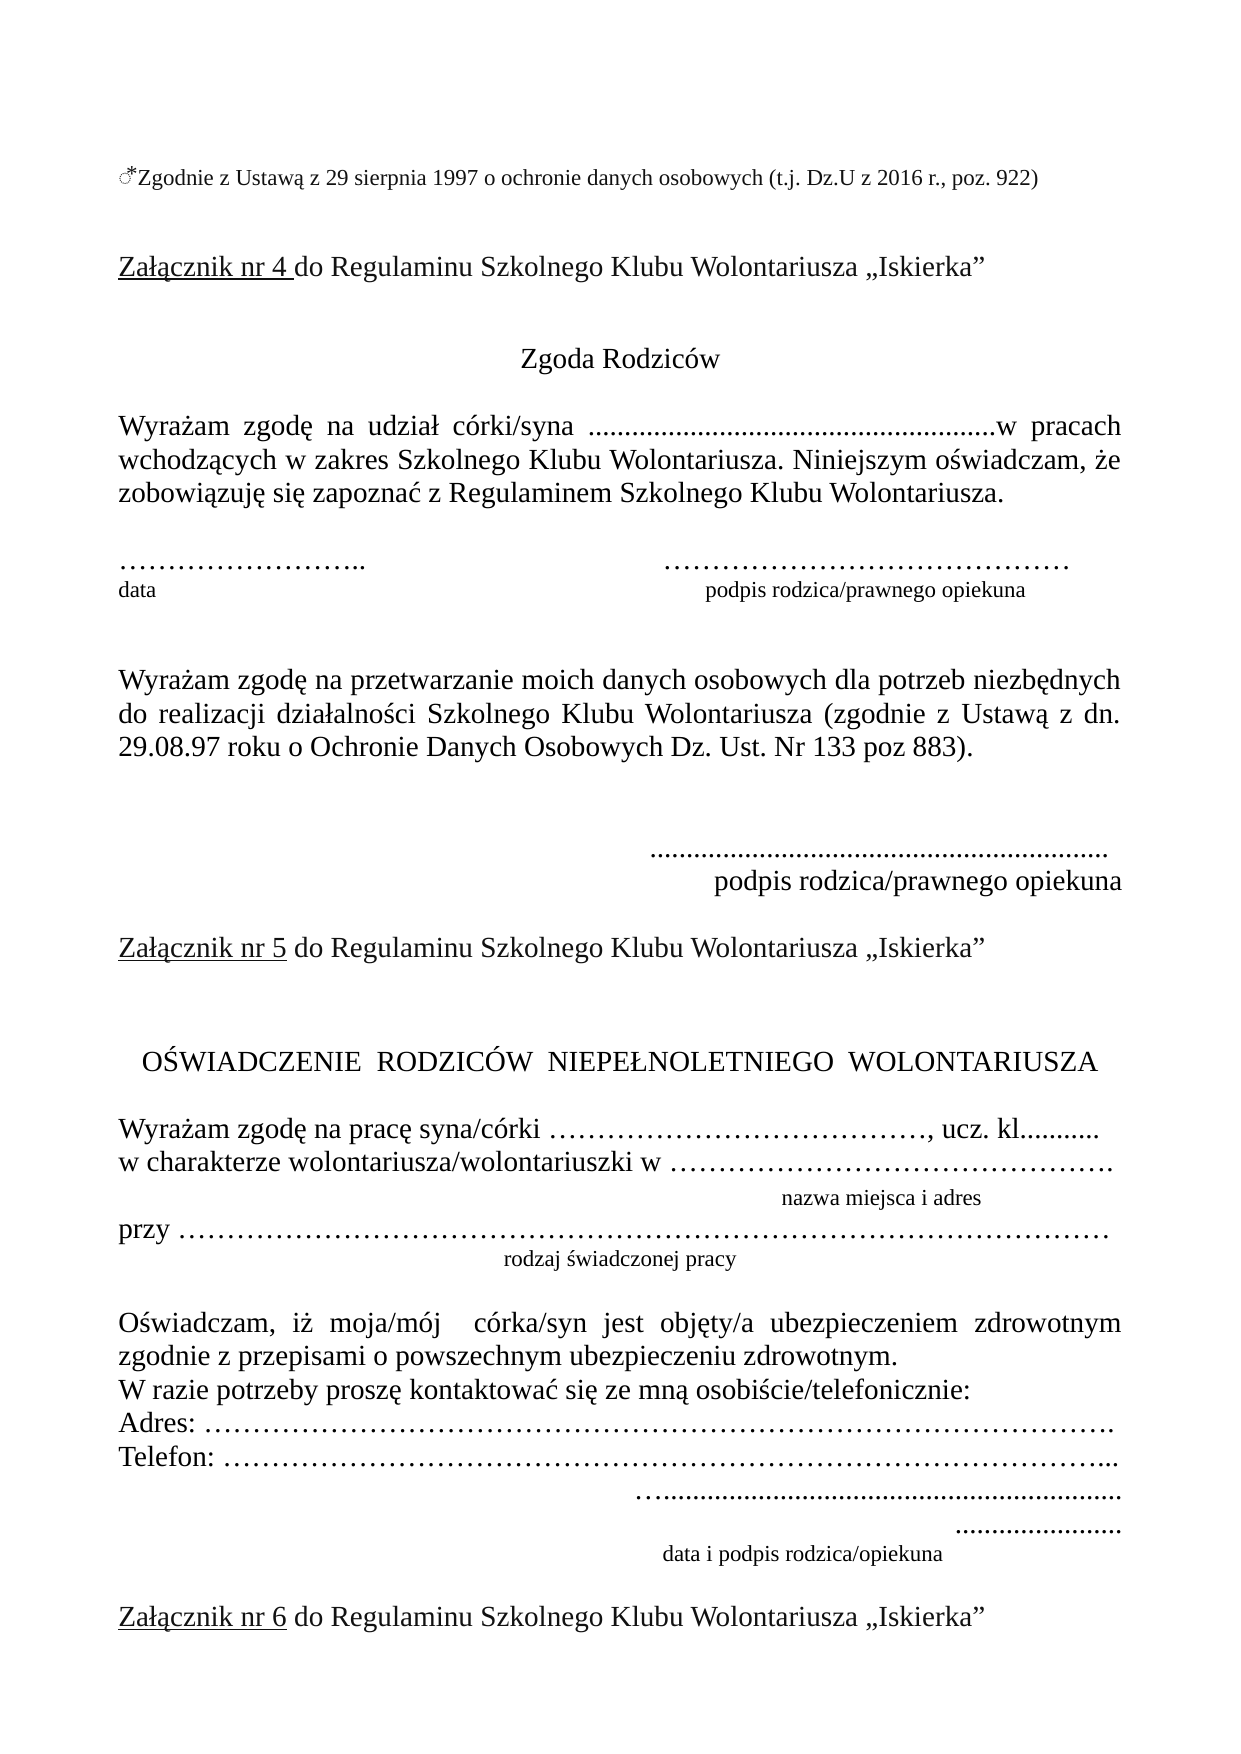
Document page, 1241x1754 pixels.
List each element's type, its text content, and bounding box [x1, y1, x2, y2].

text ⃰ Zgodnie z Ustawą z 29 sierpnia 1997 o ochronie danych osobowych (t.j. Dz.U z 2016 r., poz. 922) [118, 164, 1122, 191]
text nazwa miejsca i adres przy …………………………………………………………………………………… [118, 1178, 1122, 1245]
text Telefon: ………………………………………………………………………………... [118, 1439, 1122, 1472]
text OŚWIADCZENIE RODZICÓW NIEPEŁNOLETNIEGO WOLONTARIUSZA [118, 1044, 1122, 1077]
text Adres: …………………………………………………………………………………. [118, 1405, 1122, 1439]
text data i podpis rodzica/opiekuna [118, 1539, 1122, 1566]
text ............................................................... [118, 830, 1122, 863]
text podpis rodzica/prawnego opiekuna [118, 863, 1122, 897]
text …...................................................................................... [118, 1472, 1122, 1539]
text Załącznik nr 4 do Regulaminu Szkolnego Klubu Wolontariusza „Iskierka” [118, 249, 1122, 283]
text Wyrażam zgodę na przetwarzanie moich danych osobowych dla potrzeb niezbędnych do realizacji działalności Szkolnego Klubu Wolontariusza (zgodnie z Ustawą z dn. 29.08.97 roku o Ochronie Danych Osobowych Dz. Ust. Nr 133 poz 883). [118, 662, 1122, 763]
text Wyrażam zgodę na pracę syna/córki …………………………………, ucz. kl........... w charakterze wolontariusza/wolontariuszki w ………………………………………. [118, 1111, 1122, 1178]
text Oświadczam, iż moja/mój córka/syn jest objęty/a ubezpieczeniem zdrowotnym zgodnie z przepisami o powszechnym ubezpieczeniu zdrowotnym. [118, 1305, 1122, 1372]
text …………………….. …………………………………… [118, 542, 1122, 576]
text data podpis rodzica/prawnego opiekuna [118, 576, 1122, 602]
text Załącznik nr 6 do Regulaminu Szkolnego Klubu Wolontariusza „Iskierka” [118, 1599, 1122, 1633]
text rodzaj świadczonej pracy [118, 1245, 1122, 1271]
text Zgoda Rodziców [118, 341, 1122, 375]
text W razie potrzeby proszę kontaktować się ze mną osobiście/telefonicznie: [118, 1372, 1122, 1405]
text Załącznik nr 5 do Regulaminu Szkolnego Klubu Wolontariusza „Iskierka” [118, 931, 1122, 964]
text Wyrażam zgodę na udział córki/syna ........................................................w pracach wchodzących w zakres Szkolnego Klubu Wolontariusza. Niniejszym oświadczam, że zobowiązuję się zapoznać z Regulaminem Szkolnego Klubu Wolontariusza. [118, 408, 1122, 509]
